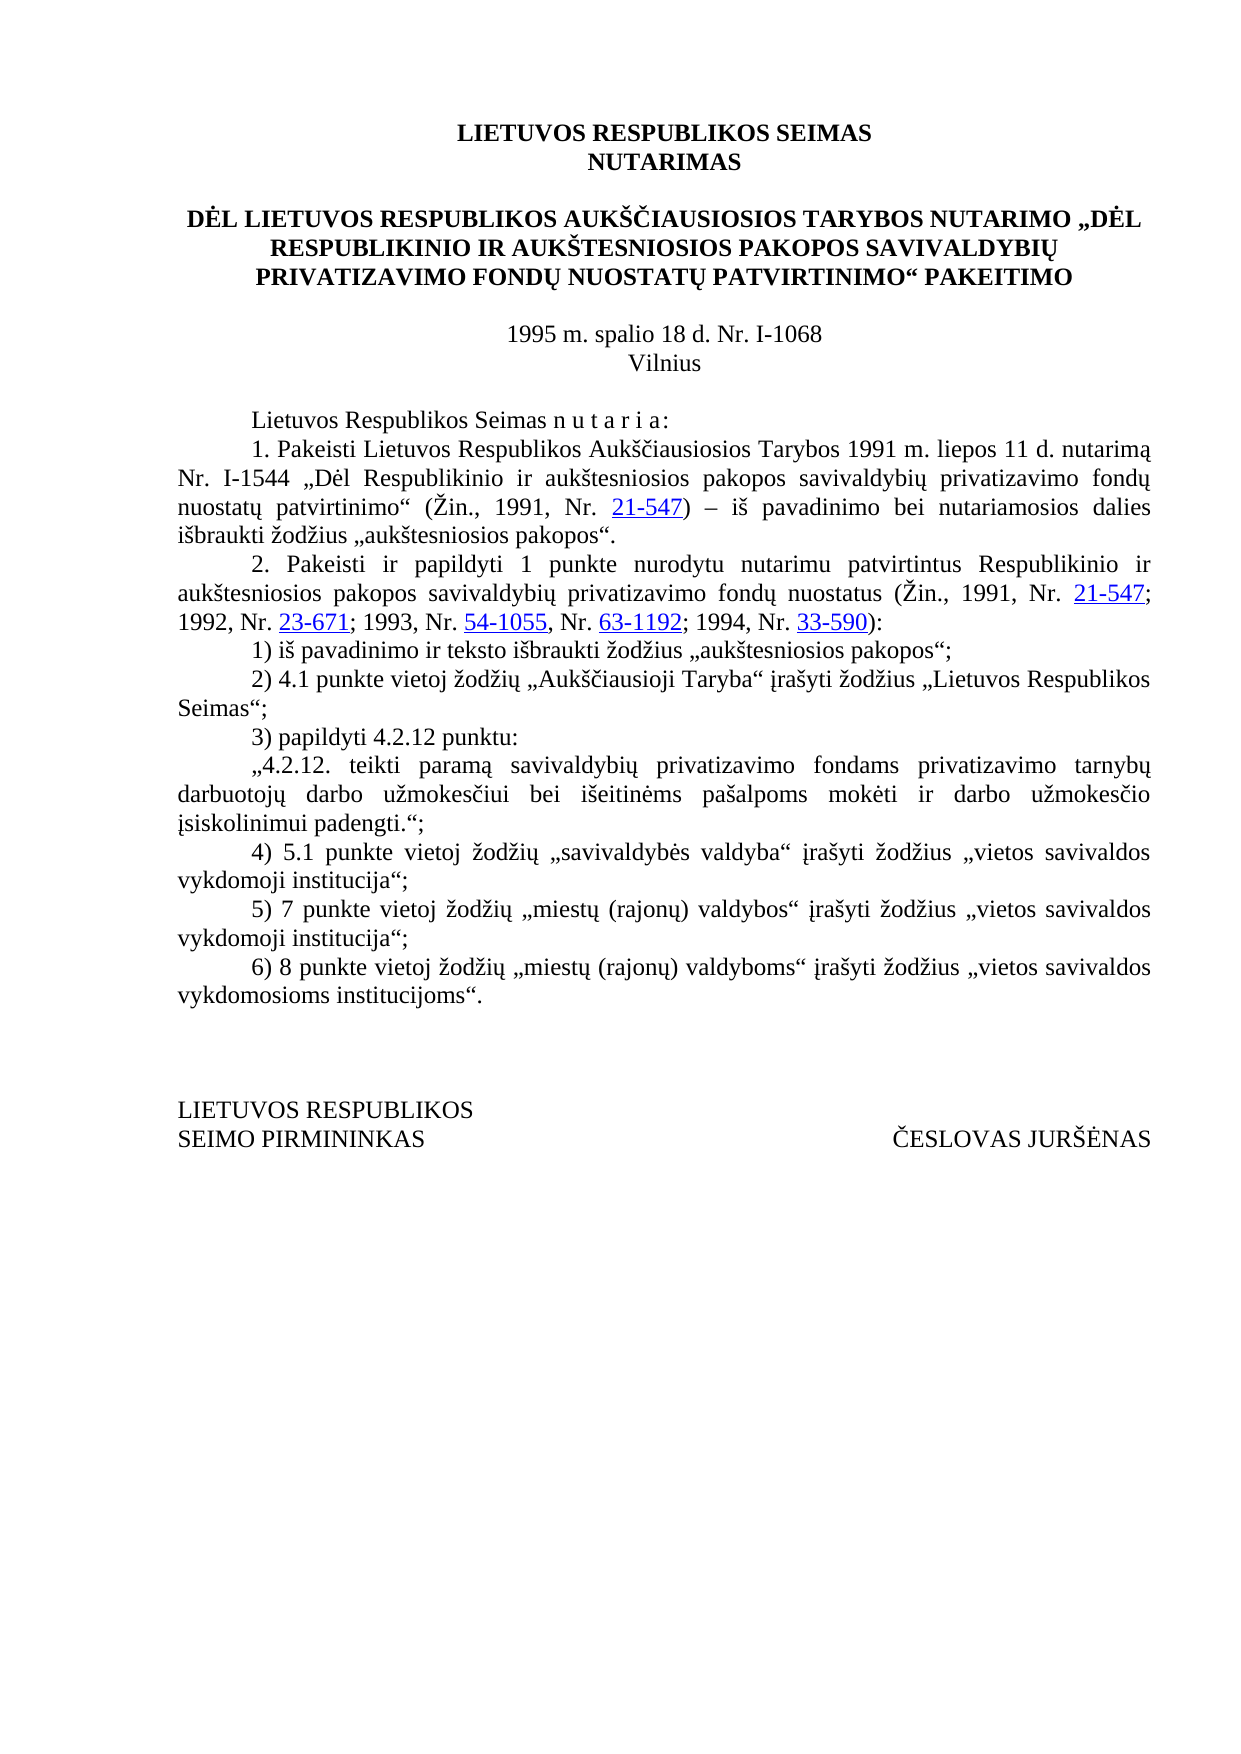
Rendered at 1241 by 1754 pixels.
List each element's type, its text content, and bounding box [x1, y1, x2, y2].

text DĖL LIETUVOS RESPUBLIKOS AUKŠČIAUSIOSIOS TARYBOS NUTARIMO „DĖL RESPUBLIKINIO IR AUKŠTESNIOSIOS PAKOPOS SAVIVALDYBIŲ PRIVATIZAVIMO FONDŲ NUOSTATŲ PATVIRTINIMO“ PAKEITIMO [177, 204, 1152, 291]
text NUTARIMAS [177, 147, 1152, 176]
text Vilnius [177, 348, 1152, 377]
text 3) papildyti 4.2.12 punktu: [177, 722, 1152, 751]
text 1) iš pavadinimo ir teksto išbraukti žodžius „aukštesniosios pakopos“; [177, 636, 1152, 664]
text 1. Pakeisti Lietuvos Respublikos Aukščiausiosios Tarybos 1991 m. liepos 11 d. nutarimą Nr. I-1544 „Dėl Respublikinio ir aukštesniosios pakopos savivaldybių privatizavimo fondų nuostatų patvirtinimo“ (Žin., 1991, Nr. 21-547) – iš pavadinimo bei nutariamosios dalies išbraukti žodžius „aukštesniosios pakopos“. [177, 434, 1152, 549]
text 2. Pakeisti ir papildyti 1 punkte nurodytu nutarimu patvirtintus Respublikinio ir aukštesniosios pakopos savivaldybių privatizavimo fondų nuostatus (Žin., 1991, Nr. 21-547; 1992, Nr. 23-671; 1993, Nr. 54-1055, Nr. 63-1192; 1994, Nr. 33-590): [177, 549, 1152, 636]
text 5) 7 punkte vietoj žodžių „miestų (rajonų) valdybos“ įrašyti žodžius „vietos savivaldos vykdomoji institucija“; [177, 894, 1152, 952]
text 2) 4.1 punkte vietoj žodžių „Aukščiausioji Taryba“ įrašyti žodžius „Lietuvos Respublikos Seimas“; [177, 664, 1152, 722]
text 1995 m. spalio 18 d. Nr. I-1068 [177, 319, 1152, 348]
text LIETUVOS RESPUBLIKOS SEIMAS [177, 118, 1152, 147]
text 6) 8 punkte vietoj žodžių „miestų (rajonų) valdyboms“ įrašyti žodžius „vietos savivaldos vykdomosioms institucijoms“. [177, 952, 1152, 1009]
text SEIMO PIRMININKAS ČESLOVAS JURŠĖNAS [177, 1124, 1152, 1153]
text LIETUVOS RESPUBLIKOS [177, 1096, 1152, 1124]
text 4) 5.1 punkte vietoj žodžių „savivaldybės valdyba“ įrašyti žodžius „vietos savivaldos vykdomoji institucija“; [177, 837, 1152, 894]
text Lietuvos Respublikos Seimas nutaria: [177, 406, 1152, 434]
text „4.2.12. teikti paramą savivaldybių privatizavimo fondams privatizavimo tarnybų darbuotojų darbo užmokesčiui bei išeitinėms pašalpoms mokėti ir darbo užmokesčio įsiskolinimui padengti.“; [177, 751, 1152, 837]
